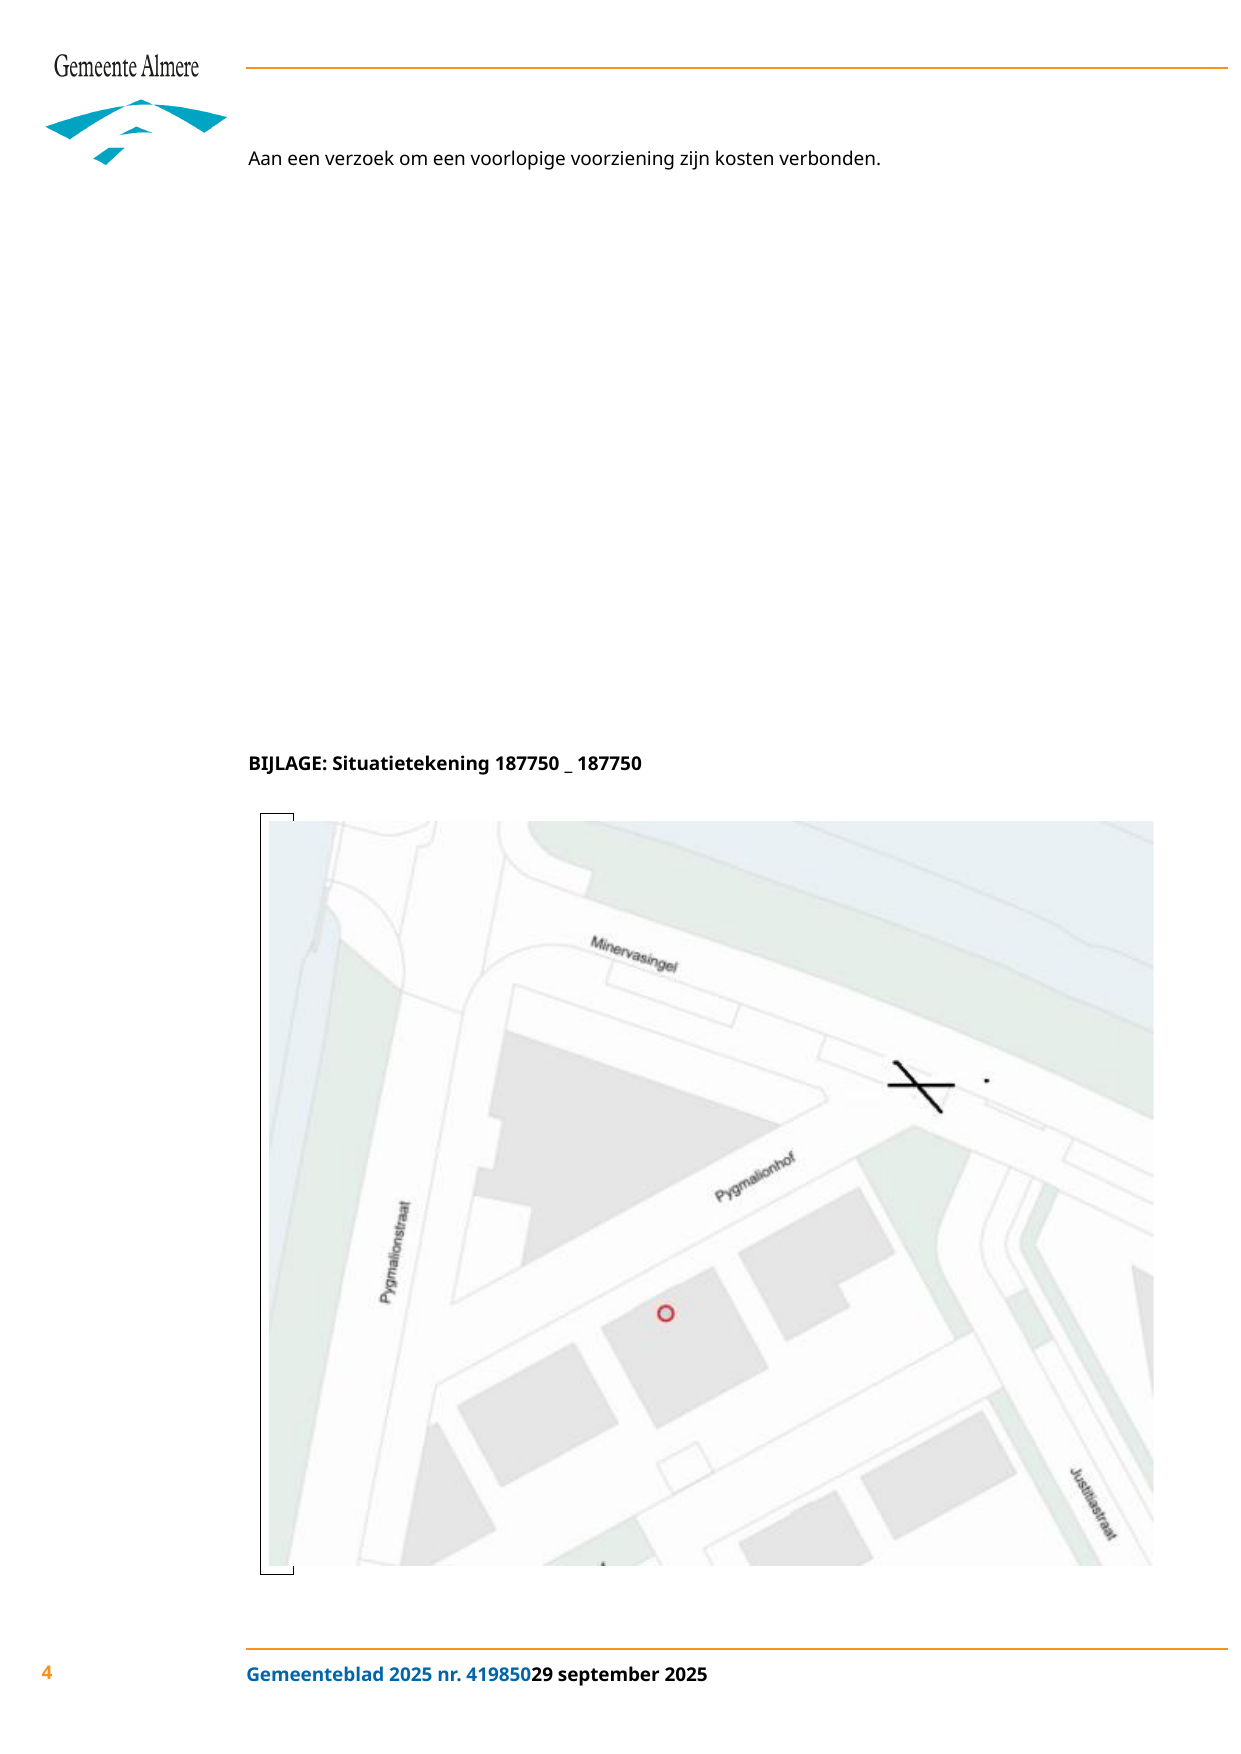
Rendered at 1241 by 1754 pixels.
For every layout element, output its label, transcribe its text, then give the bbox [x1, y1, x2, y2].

picture [268, 821, 1154, 1566]
text Aan een verzoek om een voorlopige voorziening zijn kosten verbonden. [248, 145, 1152, 171]
picture [41, 47, 231, 172]
text BIJLAGE: Situatietekening 187750 _ 187750 [248, 750, 1152, 776]
